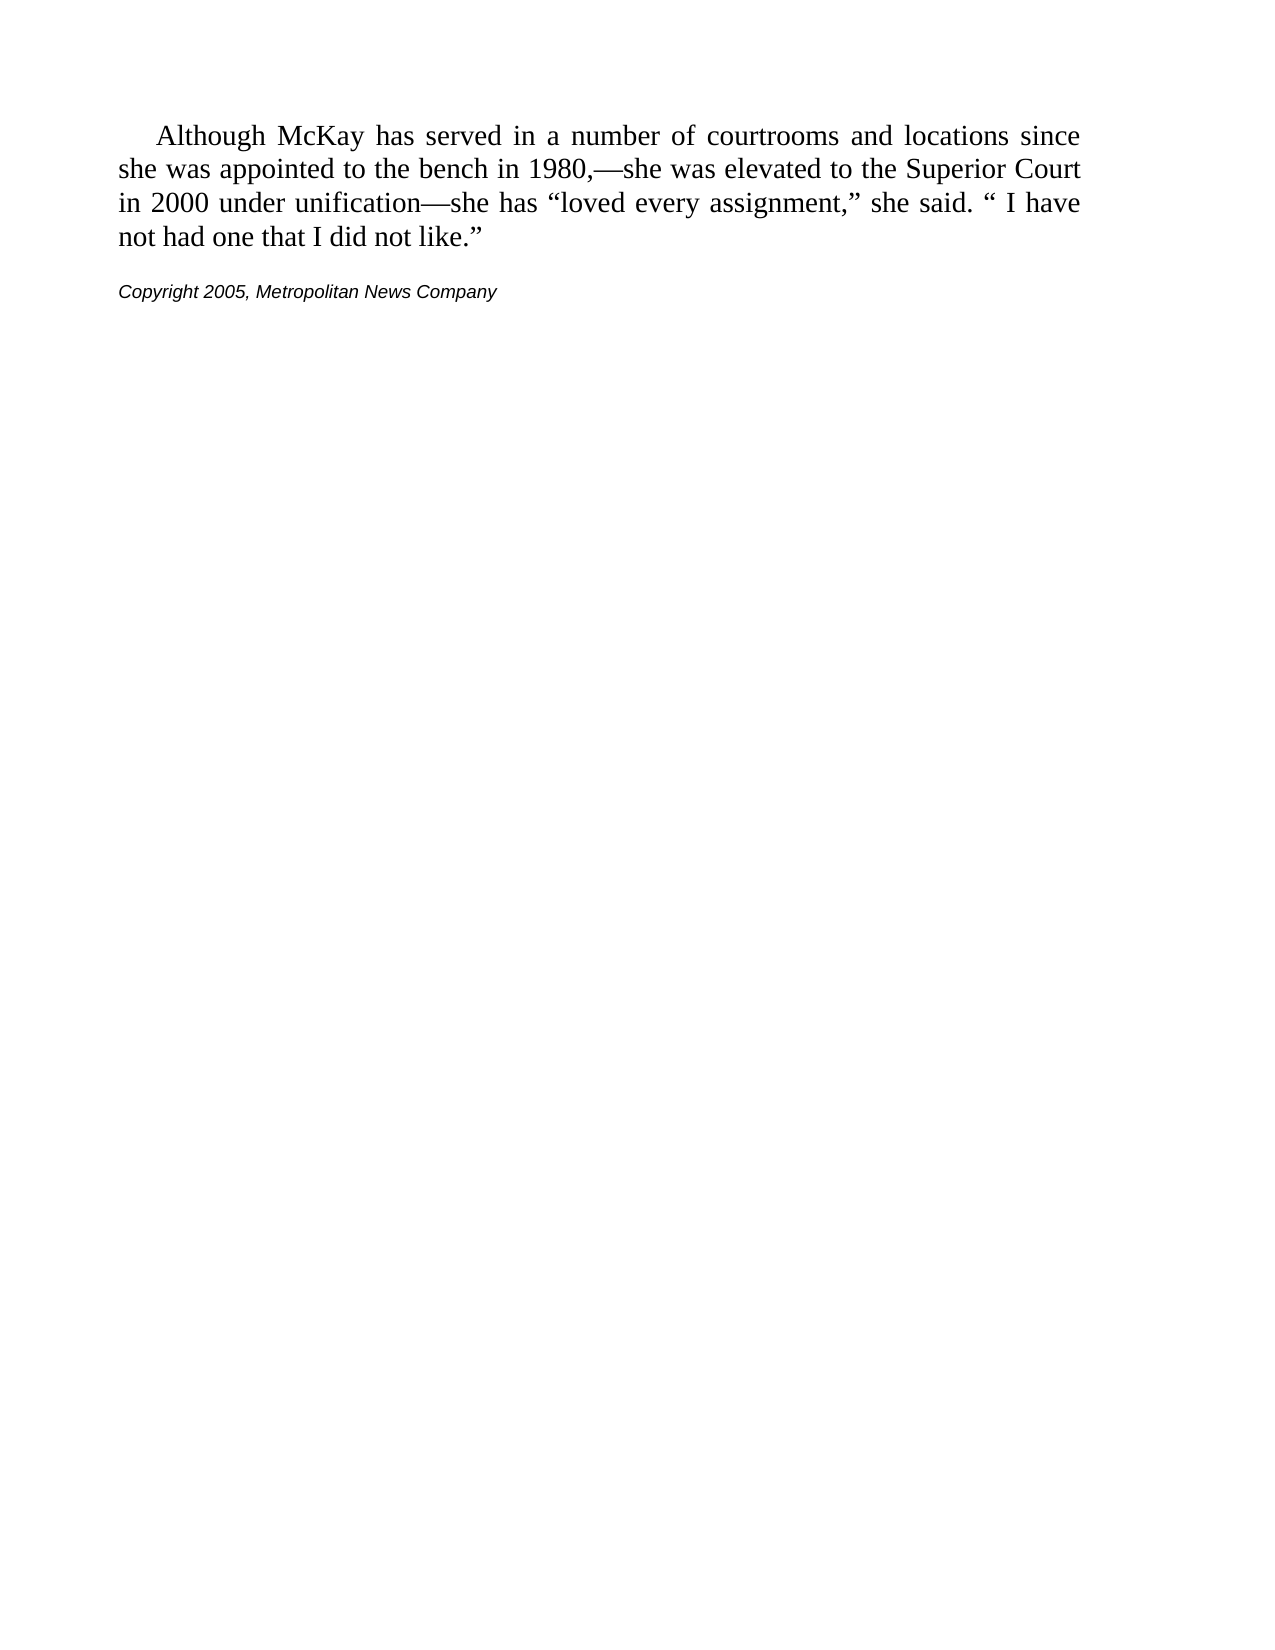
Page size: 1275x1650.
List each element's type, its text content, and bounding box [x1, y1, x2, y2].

text Although McKay has served in a number of courtrooms and locations since she was appointed to the bench in 1980,—she was elevated to the Superior Court in 2000 under unification—she has “loved every assignment,” she said. “ I have not had one that I did not like.” [118, 118, 1082, 252]
text Copyright 2005, Metropolitan News Company [118, 281, 1157, 303]
